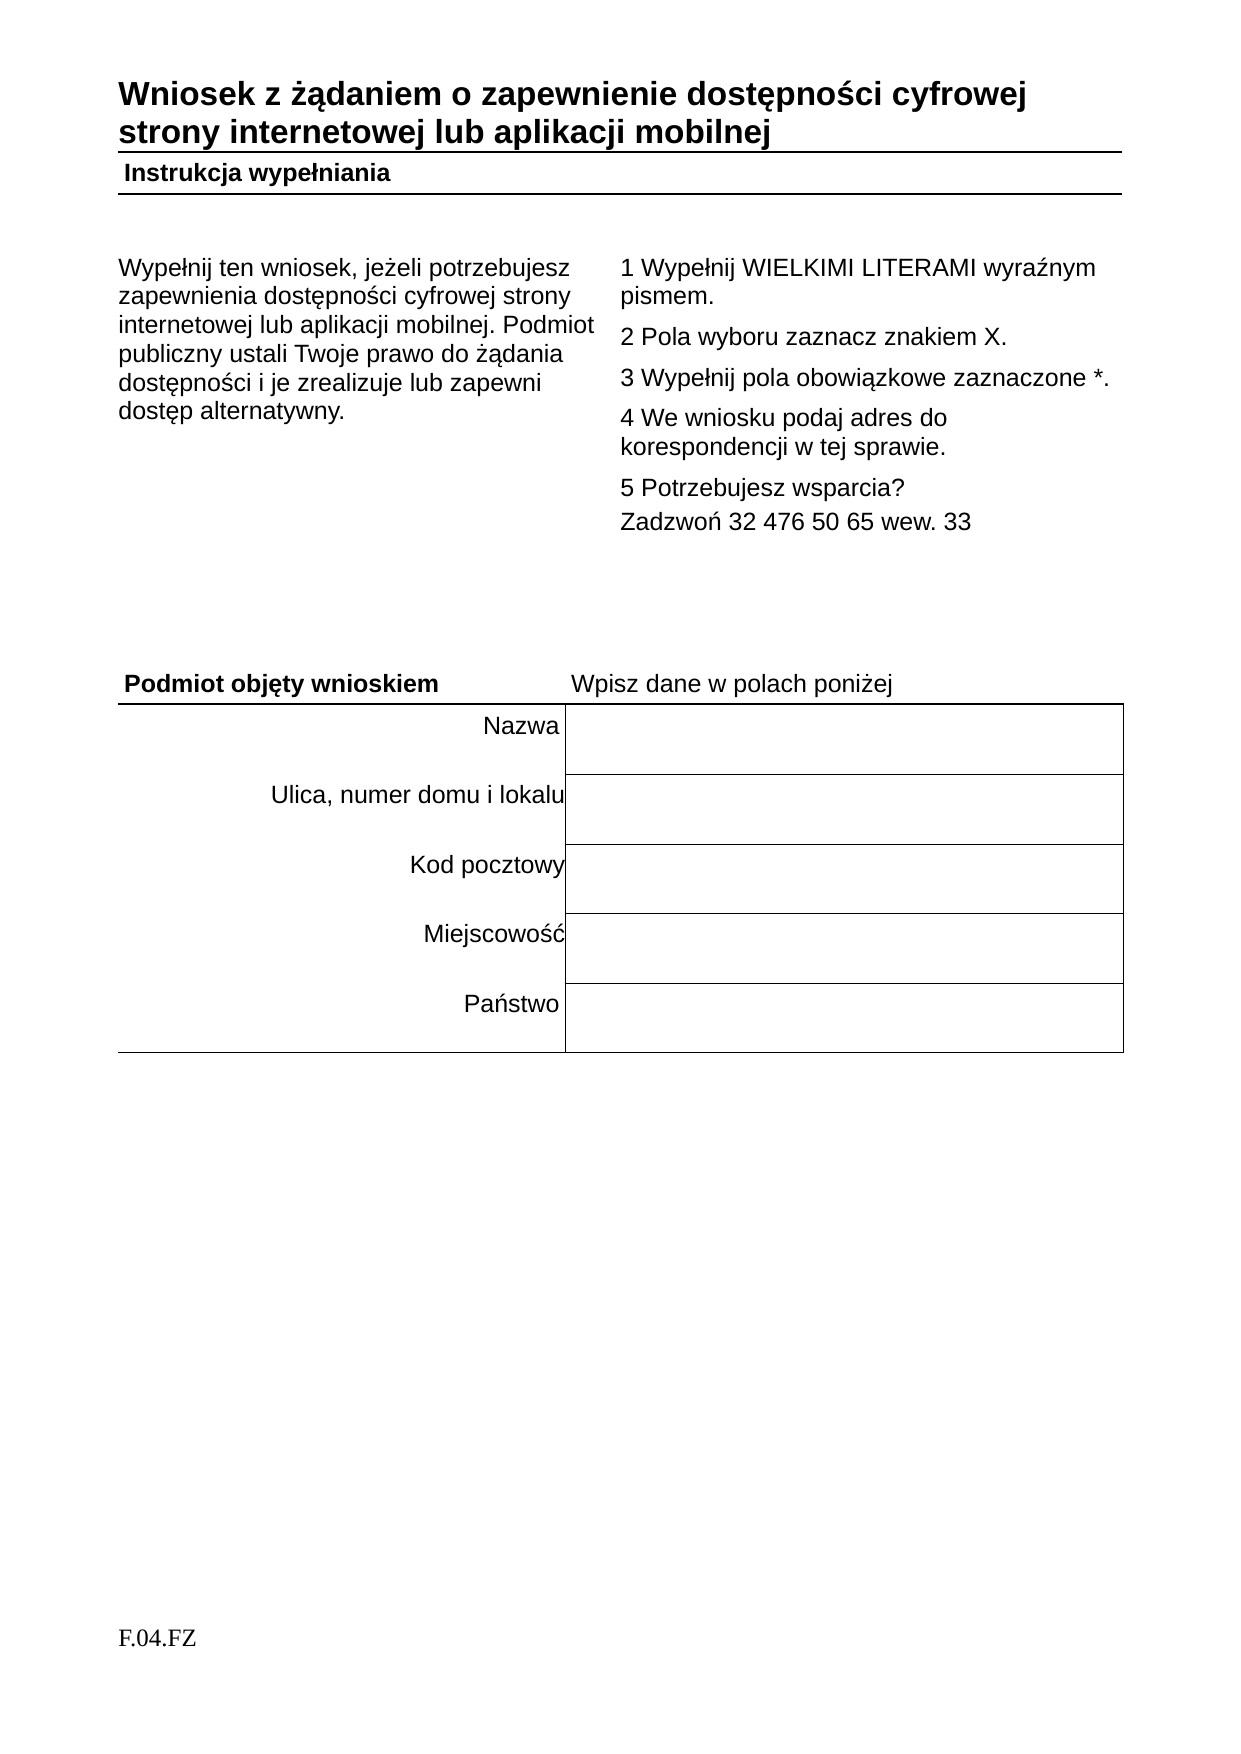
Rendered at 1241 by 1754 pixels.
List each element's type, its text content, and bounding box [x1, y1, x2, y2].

table_cell [566, 984, 1123, 1052]
table_cell [566, 775, 1123, 843]
table_cell Ulica, numer domu i lokalu [118, 774, 565, 843]
table_header Podmiot objęty wnioskiem [118, 663, 565, 703]
text 3 Wypełnij pola obowiązkowe zaznaczone *. [620, 362, 1122, 391]
text dostępności i je zrealizuje lub zapewni [118, 367, 620, 396]
text Zadzwoń 32 476 50 65 wew. 33 [620, 507, 1122, 536]
table_cell [566, 705, 1123, 774]
text dostęp alternatywny. [118, 396, 620, 425]
text internetowej lub aplikacji mobilnej. Podmiot [118, 310, 620, 339]
table_cell Nazwa [118, 705, 565, 774]
table_header Wpisz dane w polach poniżej [565, 663, 1123, 703]
table_cell Kod pocztowy [118, 844, 565, 913]
table_header Instrukcja wypełniania [118, 153, 1122, 193]
text Wypełnij ten wniosek, jeżeli potrzebujesz [118, 252, 620, 281]
text publiczny ustali Twoje prawo do żądania [118, 339, 620, 367]
text zapewnienia dostępności cyfrowej strony [118, 281, 620, 310]
table_cell Miejscowość [118, 913, 565, 982]
table_cell [566, 914, 1123, 982]
text 5 Potrzebujesz wsparcia? [620, 472, 1122, 501]
text 2 Pola wyboru zaznacz znakiem X. [620, 322, 1122, 351]
text 1 Wypełnij WIELKIMI LITERAMI wyraźnym pismem. [620, 252, 1122, 310]
text Wniosek z żądaniem o zapewnienie dostępności cyfrowej strony internetowej lub aplikacji mobilnej [118, 74, 1122, 151]
table_cell [566, 845, 1123, 913]
text 4 We wniosku podaj adres do korespondencji w tej sprawie. [620, 403, 1122, 461]
table_cell Państwo [118, 983, 565, 1052]
